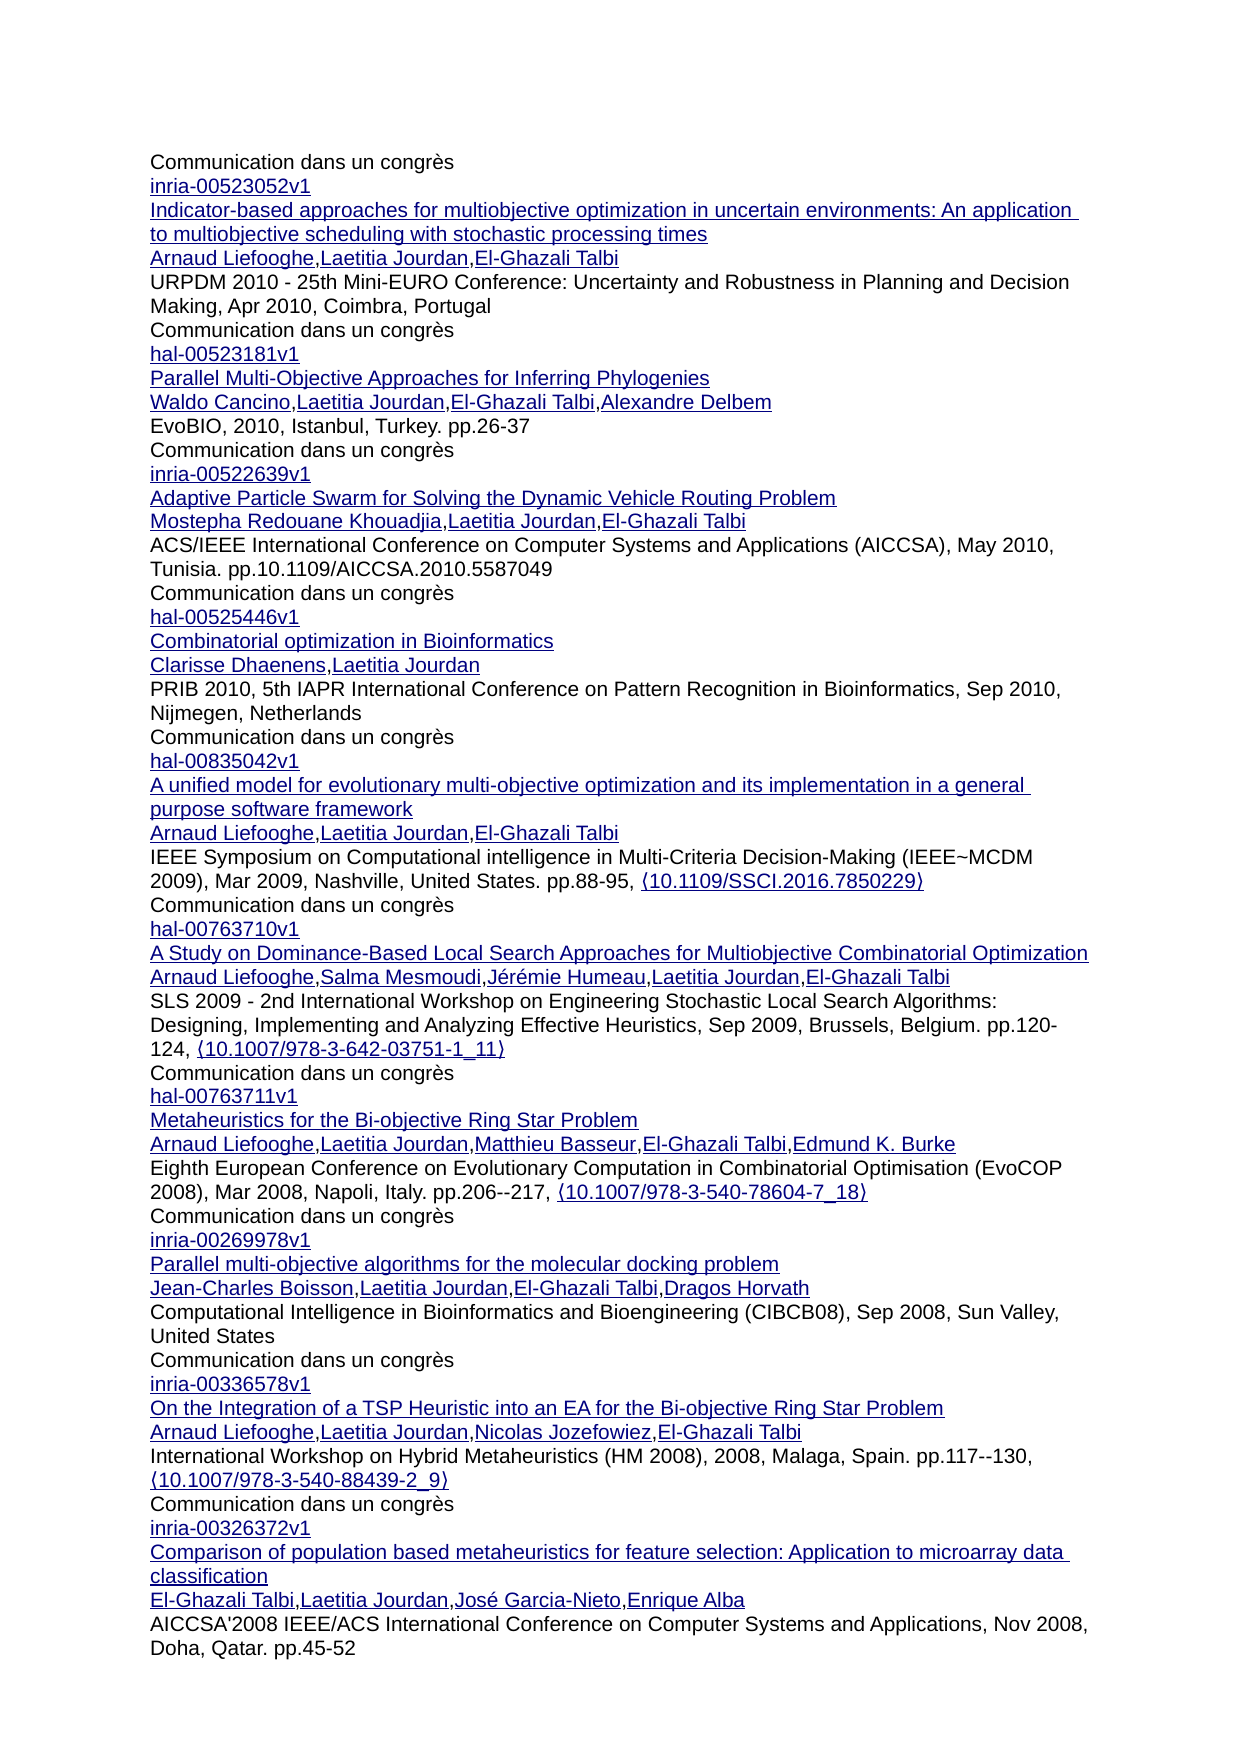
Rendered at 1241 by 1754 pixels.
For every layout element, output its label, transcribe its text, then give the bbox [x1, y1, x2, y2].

table_cell Adaptive Particle Swarm for Solving the Dynamic Vehicle Routing Problem Mostepha Redouane Khouadjia,Laetitia Jourdan,El-Ghazali Talbi ACS/IEEE International Conference on Computer Systems and Applications (AICCSA), May 2010, Tunisia. pp.10.1109/AICCSA.2010.5587049 Communication dans un congrès hal-00525446v1 [150, 485, 1090, 629]
table_cell A Study on Dominance-Based Local Search Approaches for Multiobjective Combinatorial Optimization Arnaud Liefooghe,Salma Mesmoudi,Jérémie Humeau,Laetitia Jourdan,El-Ghazali Talbi SLS 2009 - 2nd International Workshop on Engineering Stochastic Local Search Algorithms: Designing, Implementing and Analyzing Effective Heuristics, Sep 2009, Brussels, Belgium. pp.120-124, ⟨10.1007/978-3-642-03751-1_11⟩ Communication dans un congrès hal-00763711v1 [150, 941, 1090, 1108]
table_cell Parallel multi-objective algorithms for the molecular docking problem Jean-Charles Boisson,Laetitia Jourdan,El-Ghazali Talbi,Dragos Horvath Computational Intelligence in Bioinformatics and Bioengineering (CIBCB08), Sep 2008, Sun Valley, United States Communication dans un congrès inria-00336578v1 [150, 1252, 1090, 1396]
table_cell On the Integration of a TSP Heuristic into an EA for the Bi-objective Ring Star Problem Arnaud Liefooghe,Laetitia Jourdan,Nicolas Jozefowiez,El-Ghazali Talbi International Workshop on Hybrid Metaheuristics (HM 2008), 2008, Malaga, Spain. pp.117--130, ⟨10.1007/978-3-540-88439-2_9⟩ Communication dans un congrès inria-00326372v1 [150, 1396, 1090, 1539]
table_cell Combinatorial optimization in Bioinformatics Clarisse Dhaenens,Laetitia Jourdan PRIB 2010, 5th IAPR International Conference on Pattern Recognition in Bioinformatics, Sep 2010, Nijmegen, Netherlands Communication dans un congrès hal-00835042v1 [150, 629, 1090, 773]
table_cell Metaheuristics for the Bi-objective Ring Star Problem Arnaud Liefooghe,Laetitia Jourdan,Matthieu Basseur,El-Ghazali Talbi,Edmund K. Burke Eighth European Conference on Evolutionary Computation in Combinatorial Optimisation (EvoCOP 2008), Mar 2008, Napoli, Italy. pp.206--217, ⟨10.1007/978-3-540-78604-7_18⟩ Communication dans un congrès inria-00269978v1 [150, 1108, 1090, 1252]
table_cell Comparison of population based metaheuristics for feature selection: Application to microarray data classification El-Ghazali Talbi,Laetitia Jourdan,José Garcia-Nieto,Enrique Alba AICCSA'2008 IEEE/ACS International Conference on Computer Systems and Applications, Nov 2008, Doha, Qatar. pp.45-52 [150, 1540, 1090, 1659]
table_cell Parallel Multi-Objective Approaches for Inferring Phylogenies Waldo Cancino,Laetitia Jourdan,El-Ghazali Talbi,Alexandre Delbem EvoBIO, 2010, Istanbul, Turkey. pp.26-37 Communication dans un congrès inria-00522639v1 [150, 366, 1090, 485]
table_cell Communication dans un congrès inria-00523052v1 [150, 150, 1090, 198]
table_cell Indicator-based approaches for multiobjective optimization in uncertain environments: An application to multiobjective scheduling with stochastic processing times Arnaud Liefooghe,Laetitia Jourdan,El-Ghazali Talbi URPDM 2010 - 25th Mini-EURO Conference: Uncertainty and Robustness in Planning and Decision Making, Apr 2010, Coimbra, Portugal Communication dans un congrès hal-00523181v1 [150, 198, 1090, 366]
table_cell A unified model for evolutionary multi-objective optimization and its implementation in a general purpose software framework Arnaud Liefooghe,Laetitia Jourdan,El-Ghazali Talbi IEEE Symposium on Computational intelligence in Multi-Criteria Decision-Making (IEEE~MCDM 2009), Mar 2009, Nashville, United States. pp.88-95, ⟨10.1109/SSCI.2016.7850229⟩ Communication dans un congrès hal-00763710v1 [150, 773, 1090, 941]
